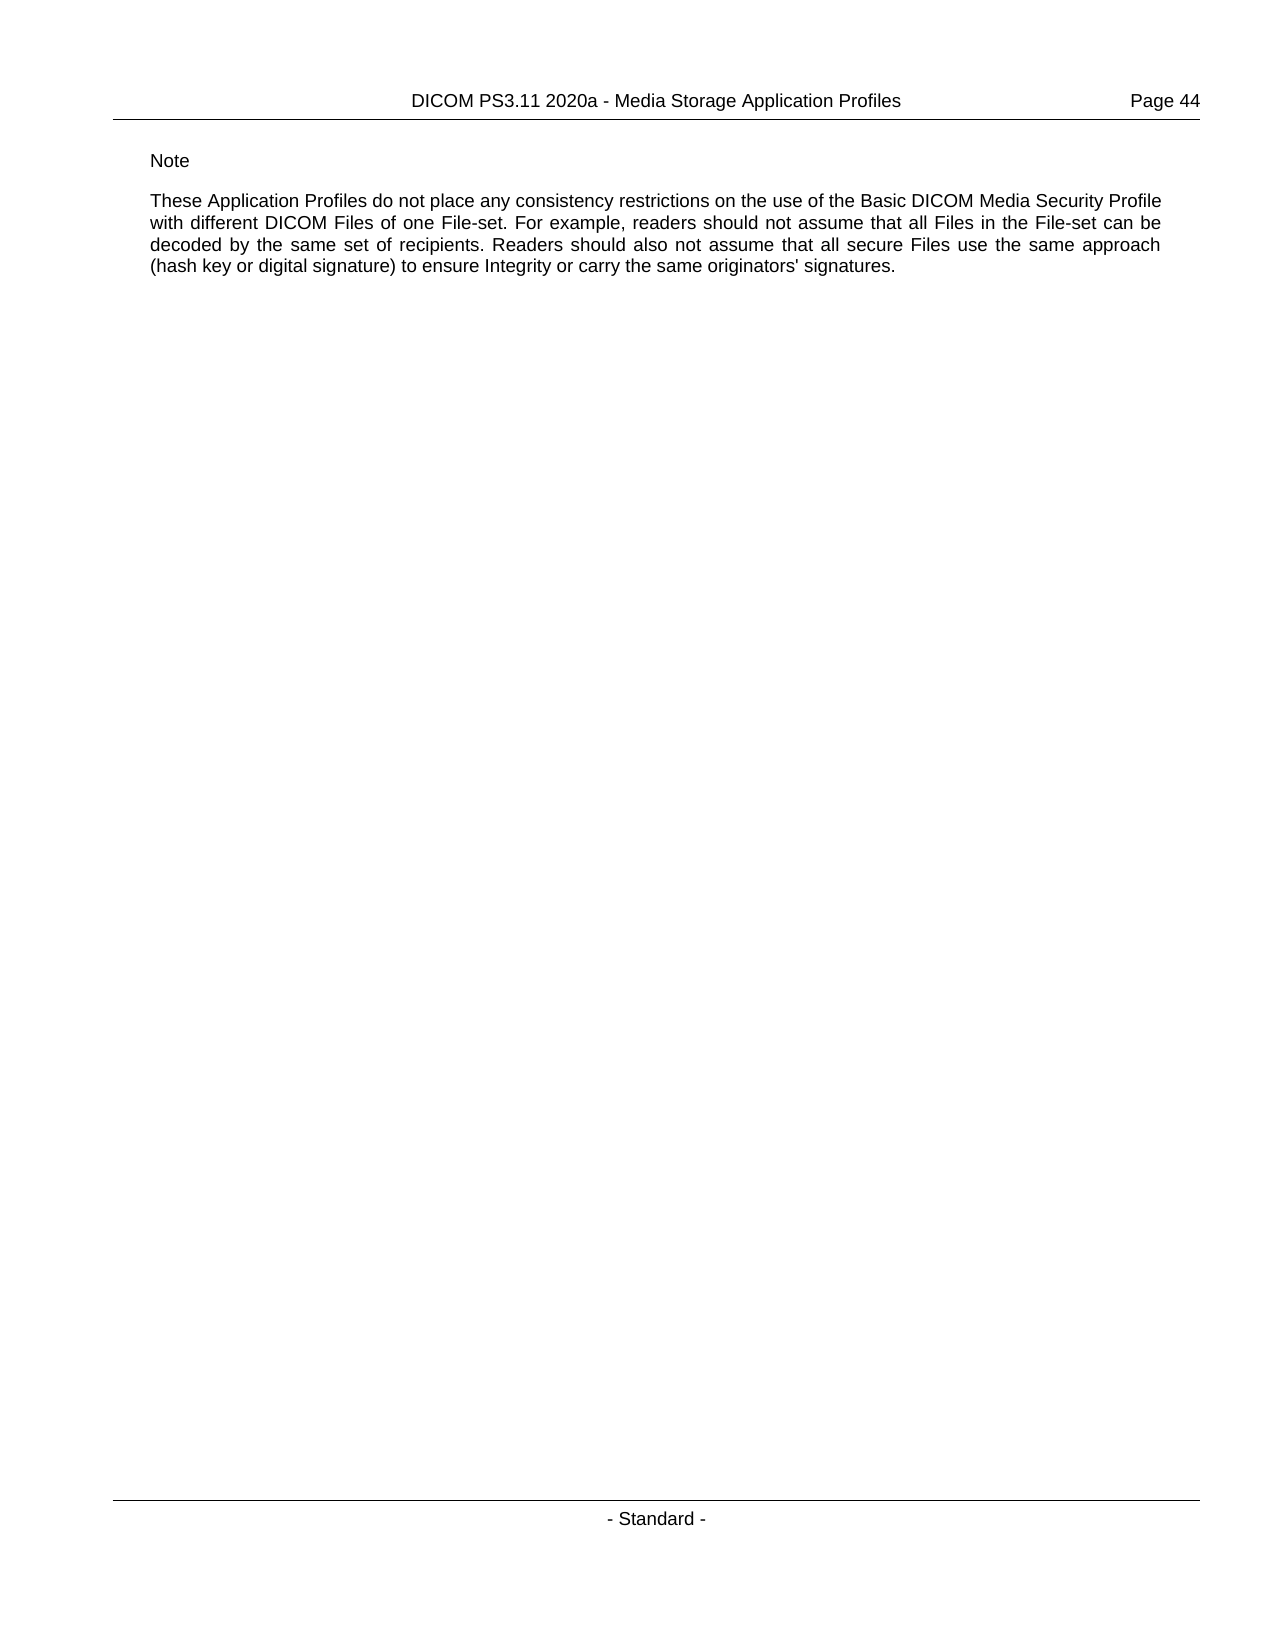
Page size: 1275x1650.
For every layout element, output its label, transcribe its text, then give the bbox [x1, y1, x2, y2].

text These Application Profiles do not place any consistency restrictions on the use of the Basic DICOM Media Security Profile with different DICOM Files of one File-set. For example, readers should not assume that all Files in the File-set can be decoded by the same set of recipients. Readers should also not assume that all secure Files use the same approach (hash key or digital signature) to ensure Integrity or carry the same originators' signatures. [150, 190, 1162, 277]
text Note [150, 150, 1162, 172]
